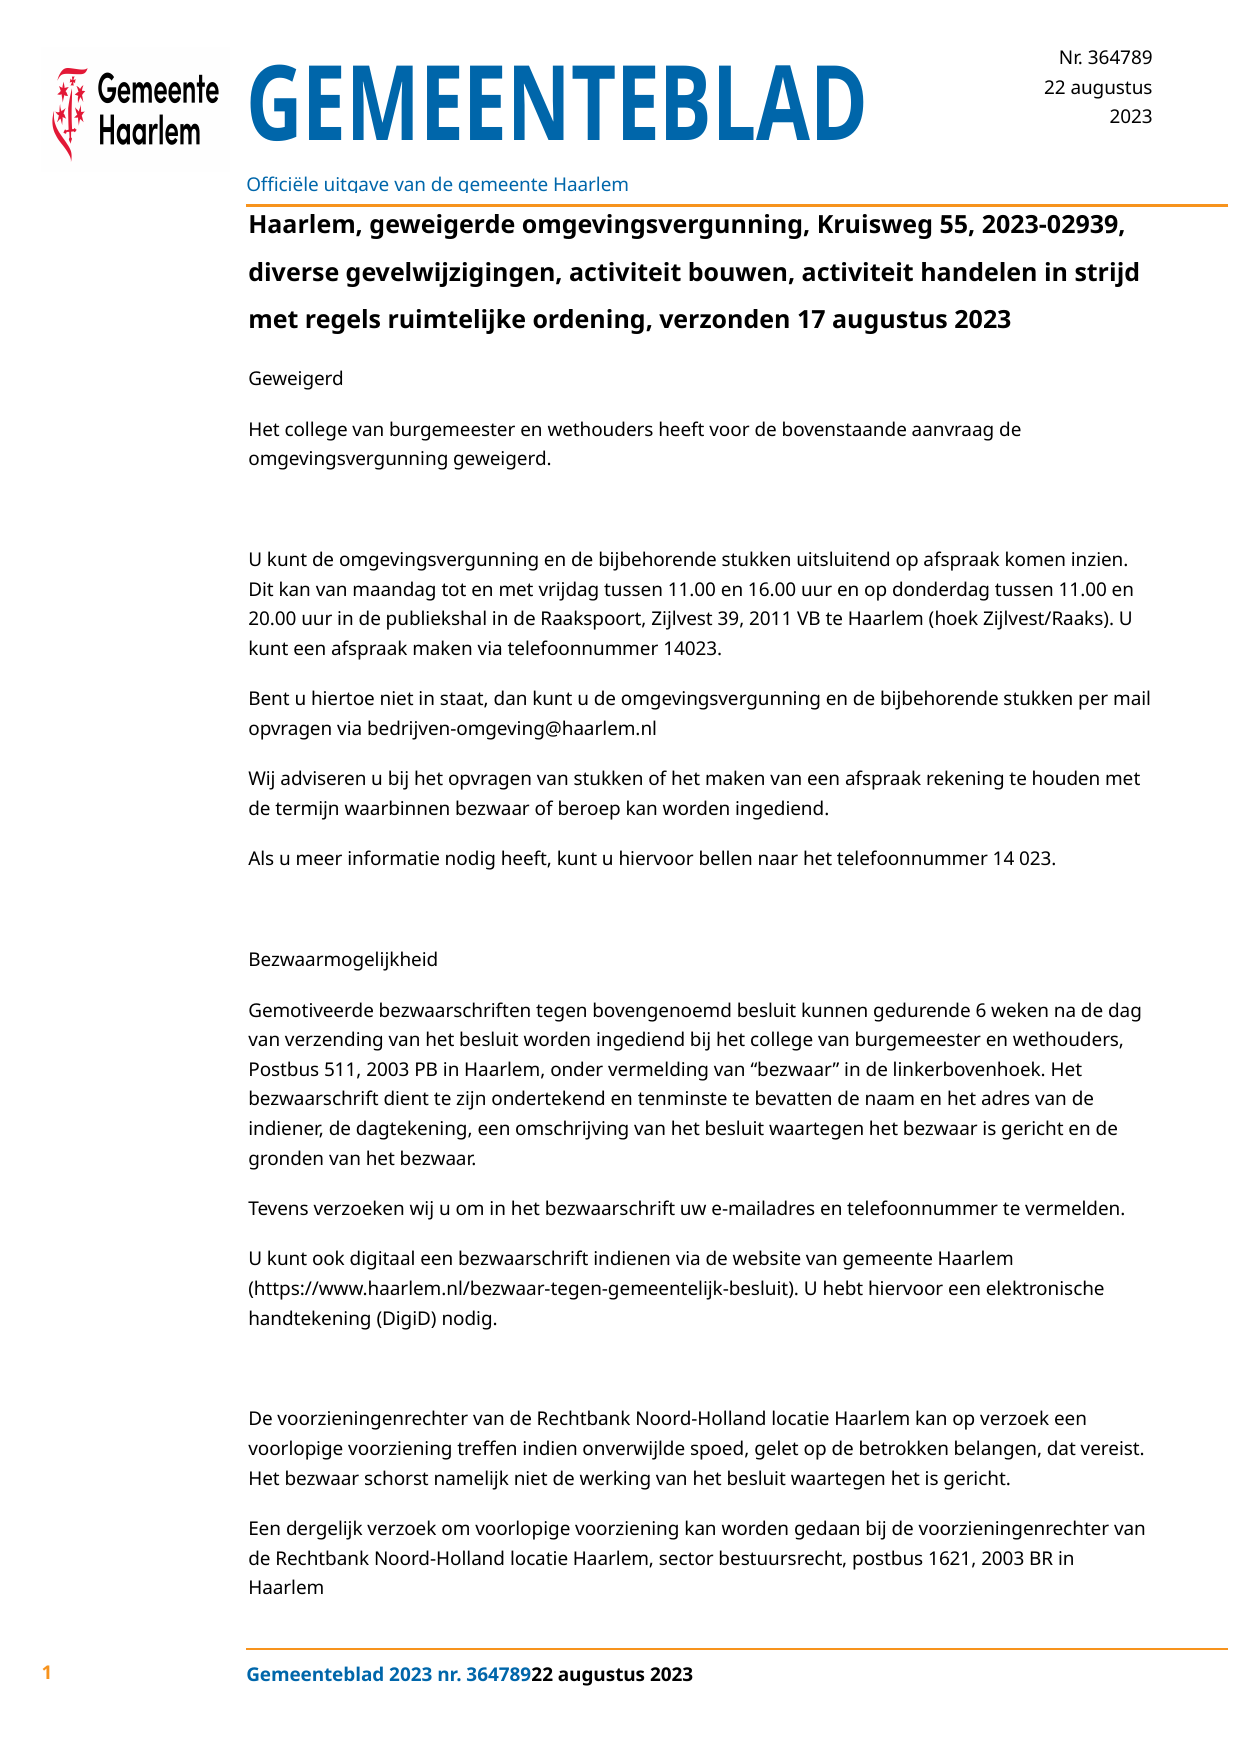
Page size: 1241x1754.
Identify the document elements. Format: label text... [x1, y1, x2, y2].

text Bezwaarmogelijkheid [248, 946, 1152, 972]
picture [41, 47, 231, 172]
text Als u meer informatie nodig heeft, kunt u hiervoor bellen naar het telefoonnummer 14 023. [248, 846, 1152, 871]
text U kunt ook digitaal een bezwaarschrift indienen via de website van gemeente Haarlem (https://www.haarlem.nl/bezwaar-tegen-gemeentelijk-besluit). U hebt hiervoor een elektronische handtekening (DigiD) nodig. [248, 1246, 1152, 1330]
text U kunt de omgevingsvergunning en de bijbehorende stukken uitsluitend op afspraak komen inzien. Dit kan van maandag tot en met vrijdag tussen 11.00 en 16.00 uur en op donderdag tussen 11.00 en 20.00 uur in de publiekshal in de Raakspoort, Zijlvest 39, 2011 VB te Haarlem (hoek Zijlvest/Raaks). U kunt een afspraak maken via telefoonnummer 14023. [248, 546, 1152, 661]
text Tevens verzoeken wij u om in het bezwaarschrift uw e-mailadres en telefoonnummer te vermelden. [248, 1195, 1152, 1221]
text Een dergelijk verzoek om voorlopige voorziening kan worden gedaan bij de voorzieningenrechter van de Rechtbank Noord-Holland locatie Haarlem, sector bestuursrecht, postbus 1621, 2003 BR in Haarlem [248, 1515, 1152, 1600]
text Gemotiveerde bezwaarschriften tegen bovengenoemd besluit kunnen gedurende 6 weken na de dag van verzending van het besluit worden ingediend bij het college van burgemeester en wethouders, Postbus 511, 2003 PB in Haarlem, onder vermelding van “bezwaar” in de linkerbovenhoek. Het bezwaarschrift dient te zijn ondertekend en tenminste te bevatten de naam en het adres van de indiener, de dagtekening, een omschrijving van het besluit waartegen het bezwaar is gericht en de gronden van het bezwaar. [248, 997, 1152, 1170]
text Wij adviseren u bij het opvragen van stukken of het maken van een afspraak rekening te houden met de termijn waarbinnen bezwaar of beroep kan worden ingediend. [248, 766, 1152, 821]
text De voorzieningenrechter van de Rechtbank Noord-Holland locatie Haarlem kan op verzoek een voorlopige voorziening treffen indien onverwijlde spoed, gelet op de betrokken belangen, dat vereist. Het bezwaar schorst namelijk niet de werking van het besluit waartegen het is gericht. [248, 1406, 1152, 1490]
text Geweigerd [248, 366, 1152, 391]
text Het college van burgemeester en wethouders heeft voor de bovenstaande aanvraag de omgevingsvergunning geweigerd. [248, 416, 1152, 471]
text Bent u hiertoe niet in staat, dan kunt u de omgevingsvergunning en de bijbehorende stukken per mail opvragen via bedrijven-omgeving@haarlem.nl [248, 686, 1152, 741]
text Haarlem, geweigerde omgevingsvergunning, Kruisweg 55, 2023-02939, diverse gevelwijzigingen, activiteit bouwen, activiteit handelen in strijd met regels ruimtelijke ordening, verzonden 17 augustus 2023 [248, 207, 1152, 336]
